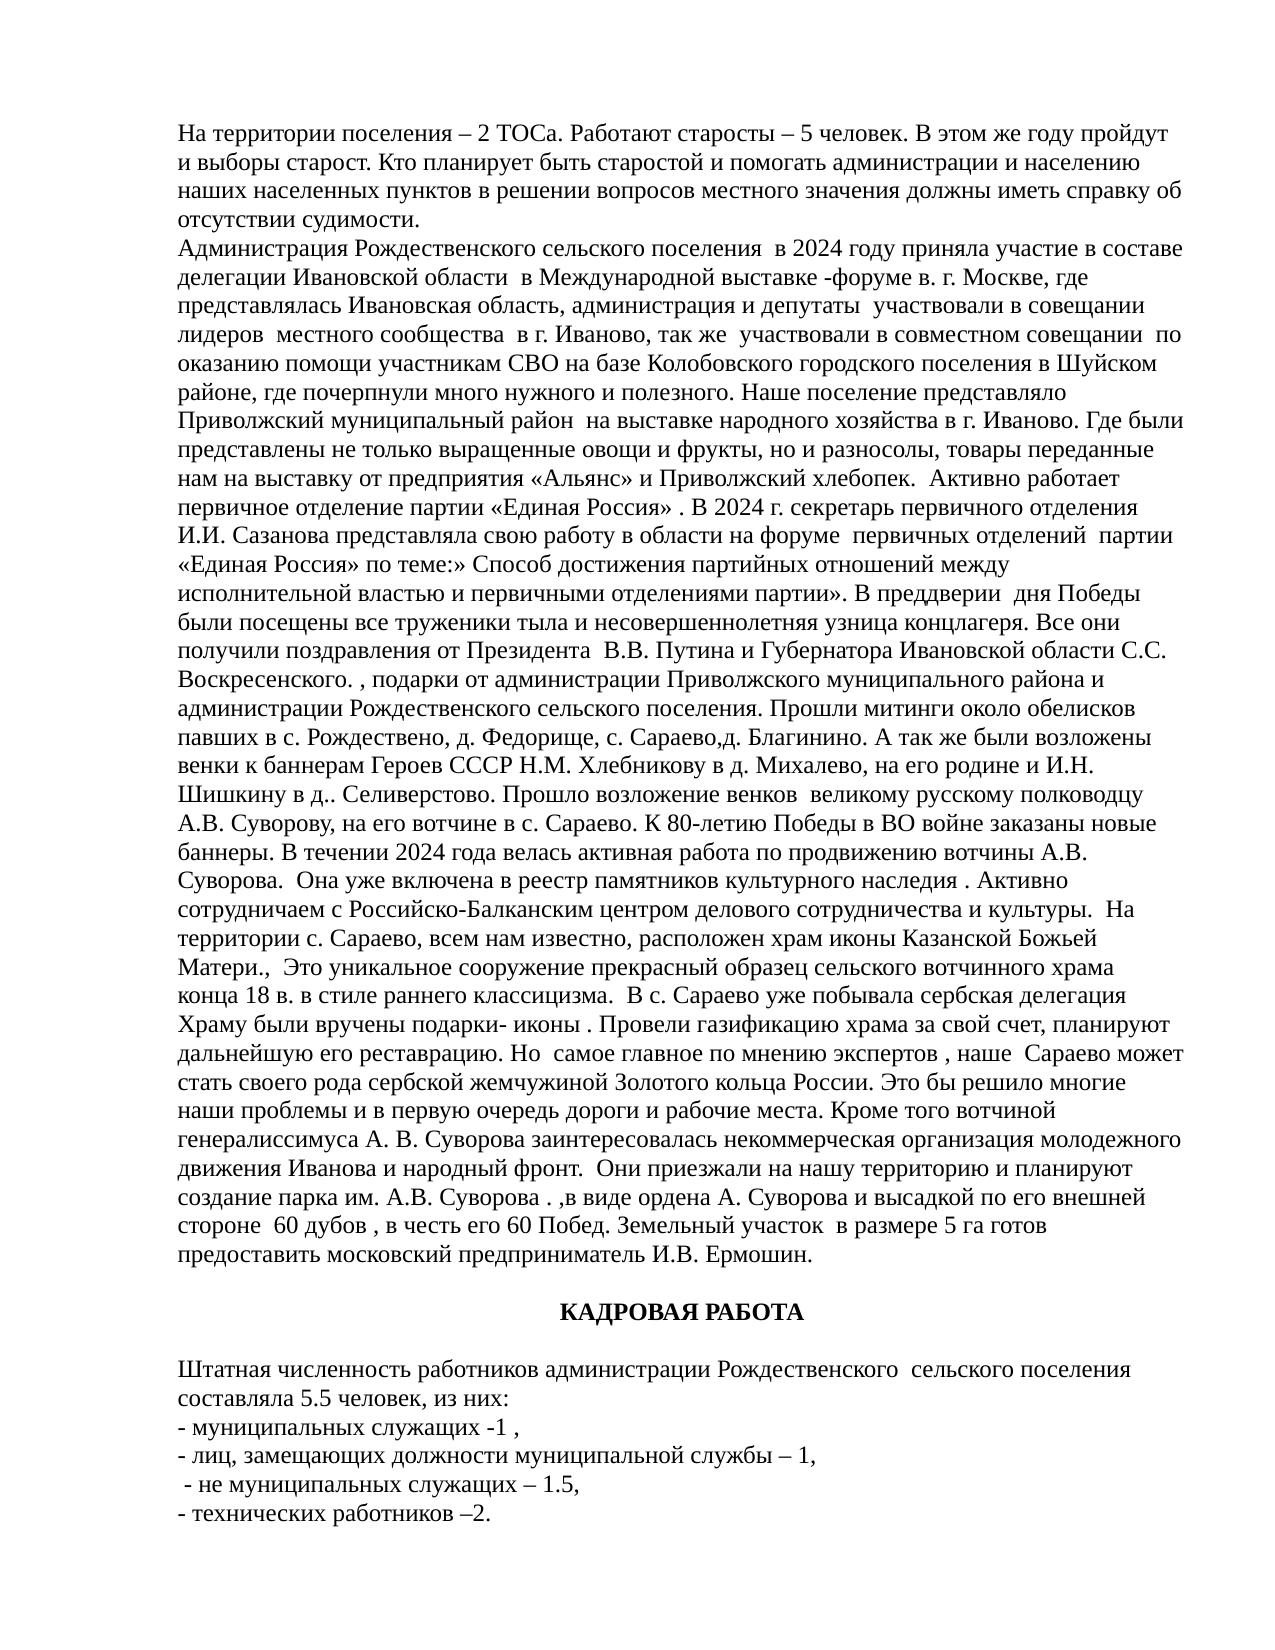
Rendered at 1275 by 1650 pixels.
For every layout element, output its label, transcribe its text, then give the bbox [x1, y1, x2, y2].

text - муниципальных служащих -1 , [177, 1412, 1186, 1441]
text Администрация Рождественского сельского поселения в 2024 году приняла участие в составе делегации Ивановской области в Международной выставке -форуме в. г. Москве, где представлялась Ивановская область, администрация и депутаты участвовали в совещании лидеров местного сообщества в г. Иваново, так же участвовали в совместном совещании по оказанию помощи участникам СВО на базе Колобовского городского поселения в Шуйском районе, где почерпнули много нужного и полезного. Наше поселение представляло Приволжский муниципальный район на выставке народного хозяйства в г. Иваново. Где были представлены не только выращенные овощи и фрукты, но и разносолы, товары переданные нам на выставку от предприятия «Альянс» и Приволжский хлебопек. Активно работает первичное отделение партии «Единая Россия» . В 2024 г. секретарь первичного отделения И.И. Сазанова представляла свою работу в области на форуме первичных отделений партии «Единая Россия» по теме:» Способ достижения партийных отношений между исполнительной властью и первичными отделениями партии». В преддверии дня Победы были посещены все труженики тыла и несовершеннолетняя узница концлагеря. Все они получили поздравления от Президента В.В. Путина и Губернатора Ивановской области С.С. Воскресенского. , подарки от администрации Приволжского муниципального района и администрации Рождественского сельского поселения. Прошли митинги около обелисков павших в с. Рождествено, д. Федорище, с. Сараево,д. Благинино. А так же были возложены венки к баннерам Героев СССР Н.М. Хлебникову в д. Михалево, на его родине и И.Н. Шишкину в д.. Селиверстово. Прошло возложение венков великому русскому полководцу А.В. Суворову, на его вотчине в с. Сараево. К 80-летию Победы в ВО войне заказаны новые баннеры. В течении 2024 года велась активная работа по продвижению вотчины А.В. Суворова. Она уже включена в реестр памятников культурного наследия . Активно сотрудничаем с Российско-Балканским центром делового сотрудничества и культуры. На территории с. Сараево, всем нам известно, расположен храм иконы Казанской Божьей Матери., Это уникальное сооружение прекрасный образец сельского вотчинного храма конца 18 в. в стиле раннего классицизма. В с. Сараево уже побывала сербская делегация Храму были вручены подарки- иконы . Провели газификацию храма за свой счет, планируют дальнейшую его реставрацию. Но самое главное по мнению экспертов , наше Сараево может стать своего рода сербской жемчужиной Золотого кольца России. Это бы решило многие наши проблемы и в первую очередь дороги и рабочие места. Кроме того вотчиной генералиссимуса А. В. Суворова заинтересовалась некоммерческая организация молодежного движения Иванова и народный фронт. Они приезжали на нашу территорию и планируют создание парка им. А.В. Суворова . ,в виде ордена А. Суворова и высадкой по его внешней стороне 60 дубов , в честь его 60 Побед. Земельный участок в размере 5 га готов предоставить московский предприниматель И.В. Ермошин. [177, 233, 1186, 1268]
text Штатная численность работников администрации Рождественского сельского поселения составляла 5.5 человек, из них: [177, 1354, 1186, 1412]
text - технических работников –2. [177, 1498, 1186, 1527]
text - не муниципальных служащих – 1.5, [177, 1469, 1186, 1498]
text КАДРОВАЯ РАБОТА [177, 1297, 1186, 1326]
text На территории поселения – 2 ТОСа. Работают старосты – 5 человек. В этом же году пройдут и выборы старост. Кто планирует быть старостой и помогать администрации и населению наших населенных пунктов в решении вопросов местного значения должны иметь справку об отсутствии судимости. [177, 118, 1186, 233]
text - лиц, замещающих должности муниципальной службы – 1, [177, 1441, 1186, 1469]
